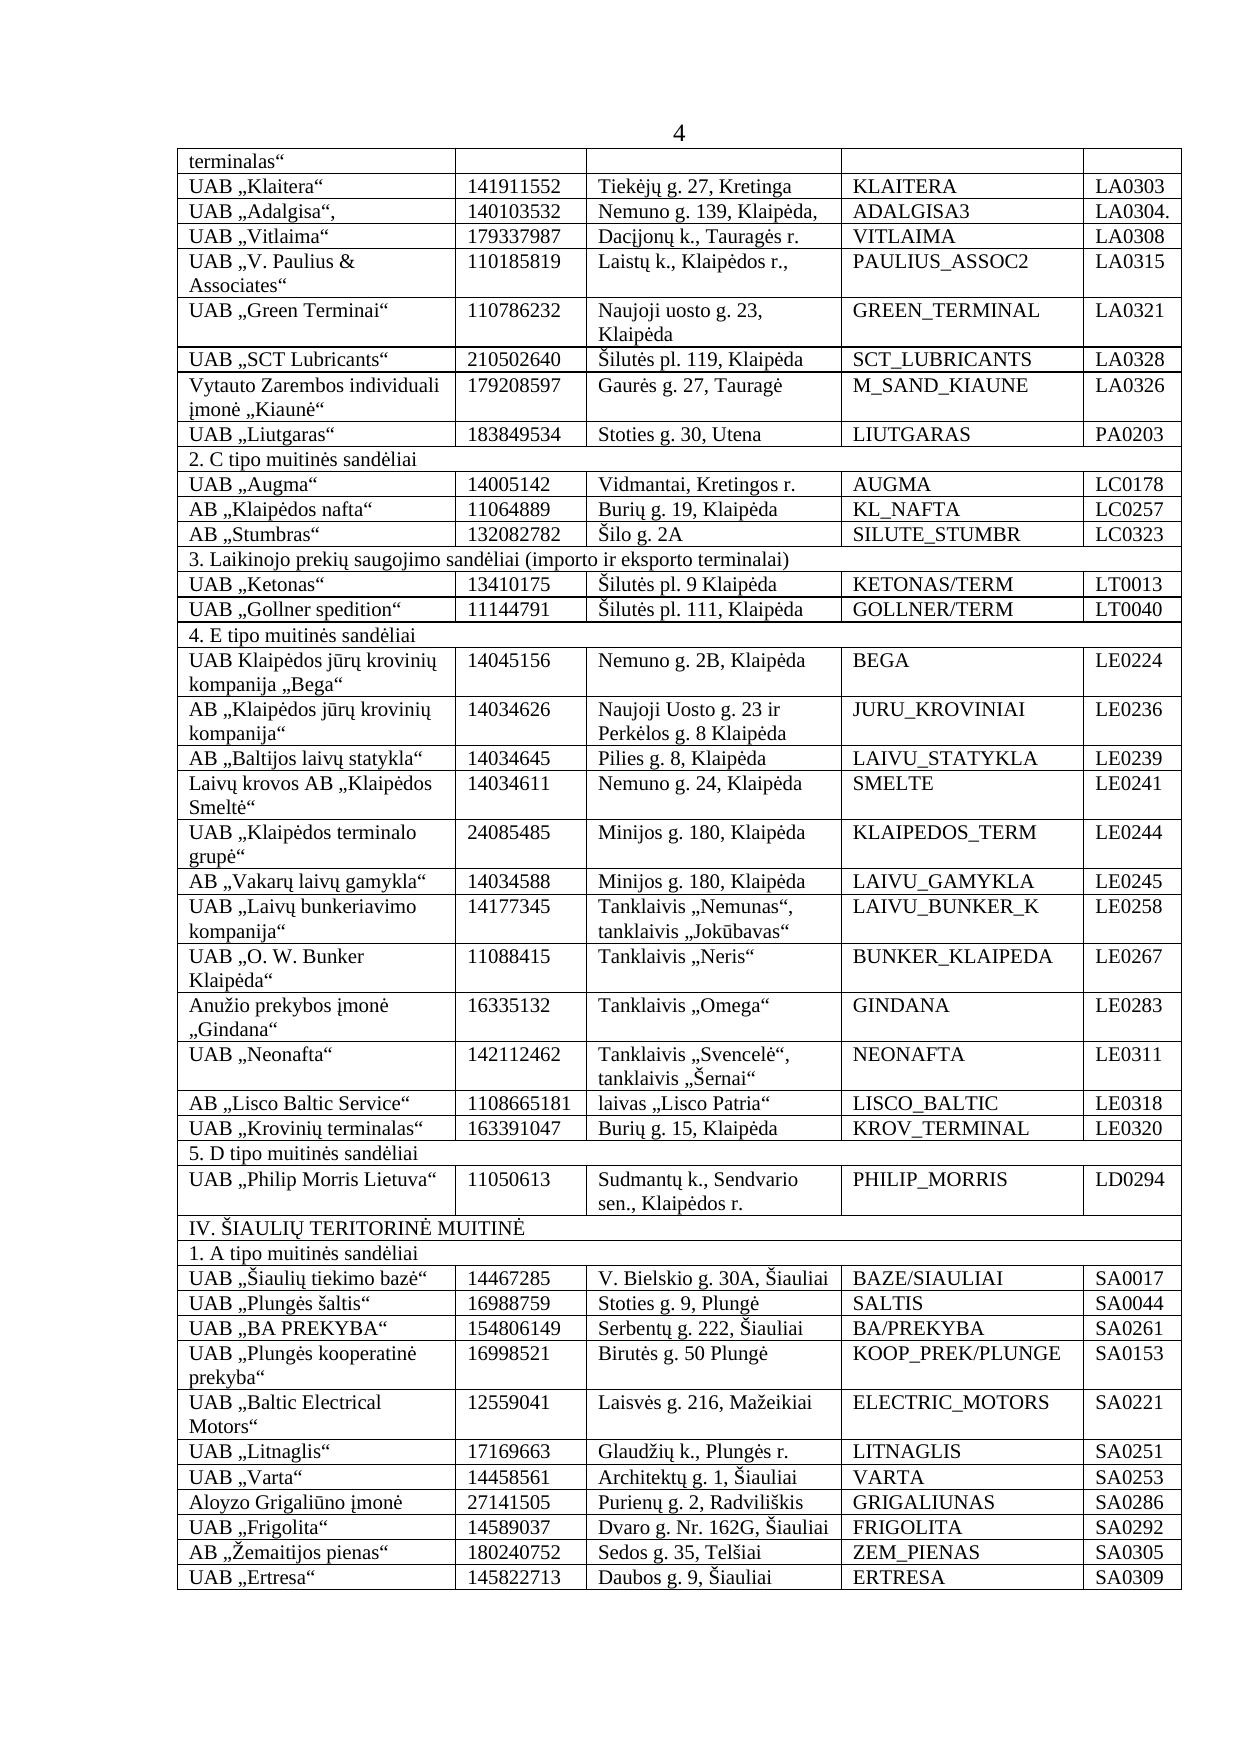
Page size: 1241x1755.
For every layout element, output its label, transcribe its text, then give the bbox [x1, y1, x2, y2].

table_cell LAIVU_BUNKER_K [842, 895, 1083, 943]
table_cell LISCO_BALTIC [842, 1091, 1083, 1115]
table_cell SILUTE_STUMBR [842, 522, 1083, 546]
table_cell JURU_KROVINIAI [842, 697, 1083, 745]
table_cell ELECTRIC_MOTORS [842, 1390, 1083, 1438]
table_cell 179208597 [456, 373, 586, 421]
table_cell 14034588 [456, 869, 586, 893]
table_cell LITNAGLIS [842, 1440, 1083, 1463]
table_cell Naujoji uosto g. 23, Klaipėda [587, 298, 841, 346]
table_cell KOOP_PREK/PLUNGE [842, 1341, 1083, 1389]
table_cell LT0040 [1084, 598, 1181, 621]
table_cell LA0328 [1084, 348, 1181, 371]
table_cell UAB „Laivų bunkeriavimo kompanija“ [178, 895, 455, 943]
table_cell Šilo g. 2A [587, 522, 841, 546]
table_cell Nemuno g. 2B, Klaipėda [587, 648, 841, 696]
table_cell SA0017 [1084, 1266, 1181, 1290]
table_cell SA0253 [1084, 1465, 1181, 1489]
table_cell Stoties g. 30, Utena [587, 422, 841, 446]
table_cell BAZE/SIAULIAI [842, 1266, 1083, 1290]
table_cell LT0013 [1084, 572, 1181, 596]
table_cell Tanklaivis „Omega“ [587, 993, 841, 1041]
table_cell ERTRESA [842, 1565, 1083, 1589]
table_cell Minijos g. 180, Klaipėda [587, 820, 841, 868]
table_cell AB „Žemaitijos pienas“ [178, 1540, 455, 1564]
table_cell SALTIS [842, 1291, 1083, 1315]
table_cell [1084, 149, 1181, 173]
table_cell SA0305 [1084, 1540, 1181, 1564]
table_cell UAB „Varta“ [178, 1465, 455, 1489]
table_cell AB „Stumbras“ [178, 522, 455, 546]
table_cell UAB Klaipėdos jūrų krovinių kompanija „Bega“ [178, 648, 455, 696]
table_cell 11144791 [456, 598, 586, 621]
table_cell BUNKER_KLAIPEDA [842, 944, 1083, 992]
table_cell SA0044 [1084, 1291, 1181, 1315]
table_cell SA0261 [1084, 1316, 1181, 1340]
table_cell BEGA [842, 648, 1083, 696]
table_cell 11064889 [456, 497, 586, 521]
table_cell 141911552 [456, 174, 586, 198]
table_cell Daubos g. 9, Šiauliai [587, 1565, 841, 1589]
table_cell UAB „Gollner spedition“ [178, 598, 455, 621]
table_cell LE0236 [1084, 697, 1181, 745]
table_cell 183849534 [456, 422, 586, 446]
table_cell LA0304. [1084, 199, 1181, 223]
table_cell Nemuno g. 139, Klaipėda, [587, 199, 841, 223]
table_cell 179337987 [456, 224, 586, 248]
table_cell UAB „Litnaglis“ [178, 1440, 455, 1463]
table_cell 1108665181 [456, 1091, 586, 1115]
table_cell Architektų g. 1, Šiauliai [587, 1465, 841, 1489]
table_cell UAB „Ertresa“ [178, 1565, 455, 1589]
table_cell UAB „Baltic Electrical Motors“ [178, 1390, 455, 1438]
table_cell 16335132 [456, 993, 586, 1041]
table_cell PA0203 [1084, 422, 1181, 446]
table_cell 14005142 [456, 472, 586, 496]
table_cell LE0241 [1084, 771, 1181, 819]
table_cell 110786232 [456, 298, 586, 346]
table_cell [456, 149, 586, 173]
table_cell 14034626 [456, 697, 586, 745]
table_cell LA0303 [1084, 174, 1181, 198]
table_cell UAB „Klaitera“ [178, 174, 455, 198]
table_cell [587, 149, 841, 173]
table_cell 14034645 [456, 746, 586, 770]
table_cell LA0315 [1084, 249, 1181, 297]
table_cell 5. D tipo muitinės sandėliai [178, 1141, 1181, 1165]
table_cell Laistų k., Klaipėdos r., [587, 249, 841, 297]
table_cell LE0244 [1084, 820, 1181, 868]
table_cell LA0308 [1084, 224, 1181, 248]
table_cell UAB „Klaipėdos terminalo grupė“ [178, 820, 455, 868]
table_cell 14177345 [456, 895, 586, 943]
table_cell 1. A tipo muitinės sandėliai [178, 1241, 1181, 1265]
table_cell UAB „Green Terminai“ [178, 298, 455, 346]
table_cell Burių g. 15, Klaipėda [587, 1116, 841, 1140]
table_cell LE0311 [1084, 1042, 1181, 1090]
table_cell SCT_LUBRICANTS [842, 348, 1083, 371]
table_cell UAB „Liutgaras“ [178, 422, 455, 446]
table_cell ZEM_PIENAS [842, 1540, 1083, 1564]
table_cell LA0326 [1084, 373, 1181, 421]
table_cell Tanklaivis „Svencelė“, tanklaivis „Šernai“ [587, 1042, 841, 1090]
table_cell KLAIPEDOS_TERM [842, 820, 1083, 868]
table_cell KETONAS/TERM [842, 572, 1083, 596]
table_cell Tanklaivis „Nemunas“, tanklaivis „Jokūbavas“ [587, 895, 841, 943]
table_cell 11050613 [456, 1166, 586, 1214]
table_cell LE0320 [1084, 1116, 1181, 1140]
table_cell LE0267 [1084, 944, 1181, 992]
table_cell Gaurės g. 27, Tauragė [587, 373, 841, 421]
table_cell 132082782 [456, 522, 586, 546]
table_cell LAIVU_STATYKLA [842, 746, 1083, 770]
table_cell LE0245 [1084, 869, 1181, 893]
table_cell UAB „SCT Lubricants“ [178, 348, 455, 371]
table_cell UAB „BA PREKYBA“ [178, 1316, 455, 1340]
table_cell GINDANA [842, 993, 1083, 1041]
table_cell UAB „Plungės šaltis“ [178, 1291, 455, 1315]
table_cell Šilutės pl. 9 Klaipėda [587, 572, 841, 596]
table_cell UAB „Šiaulių tiekimo bazė“ [178, 1266, 455, 1290]
table_cell Šilutės pl. 111, Klaipėda [587, 598, 841, 621]
table_cell 180240752 [456, 1540, 586, 1564]
table_cell IV. ŠIAULIŲ TERITORINĖ MUITINĖ [178, 1216, 1181, 1240]
table_cell Tiekėjų g. 27, Kretinga [587, 174, 841, 198]
table_cell AB „Klaipėdos jūrų krovinių kompanija“ [178, 697, 455, 745]
table_cell UAB „Neonafta“ [178, 1042, 455, 1090]
table_cell Purienų g. 2, Radviliškis [587, 1490, 841, 1514]
table_cell KLAITERA [842, 174, 1083, 198]
table_cell Dacįjonų k., Tauragės r. [587, 224, 841, 248]
table_cell [842, 149, 1083, 173]
table_cell UAB „Krovinių terminalas“ [178, 1116, 455, 1140]
table_cell KL_NAFTA [842, 497, 1083, 521]
table_cell PHILIP_MORRIS [842, 1166, 1083, 1214]
table_cell 142112462 [456, 1042, 586, 1090]
table_cell UAB „Ketonas“ [178, 572, 455, 596]
table_cell LE0239 [1084, 746, 1181, 770]
table_cell BA/PREKYBA [842, 1316, 1083, 1340]
table_cell AB „Lisco Baltic Service“ [178, 1091, 455, 1115]
table_cell SA0251 [1084, 1440, 1181, 1463]
table_cell 3. Laikinojo prekių saugojimo sandėliai (importo ir eksporto terminalai) [178, 547, 1181, 571]
table_cell Burių g. 19, Klaipėda [587, 497, 841, 521]
table_cell PAULIUS_ASSOC2 [842, 249, 1083, 297]
table_cell AUGMA [842, 472, 1083, 496]
table_cell Nemuno g. 24, Klaipėda [587, 771, 841, 819]
table_cell 16988759 [456, 1291, 586, 1315]
table_cell UAB „Augma“ [178, 472, 455, 496]
table_cell VITLAIMA [842, 224, 1083, 248]
table_cell Stoties g. 9, Plungė [587, 1291, 841, 1315]
table_cell Minijos g. 180, Klaipėda [587, 869, 841, 893]
table_cell Vidmantai, Kretingos r. [587, 472, 841, 496]
table_cell Birutės g. 50 Plungė [587, 1341, 841, 1389]
table_cell 14467285 [456, 1266, 586, 1290]
table_cell FRIGOLITA [842, 1515, 1083, 1539]
table_cell LE0224 [1084, 648, 1181, 696]
table_cell LC0257 [1084, 497, 1181, 521]
table_cell 13410175 [456, 572, 586, 596]
table_cell 110185819 [456, 249, 586, 297]
table_cell Vytauto Zarembos individuali įmonė „Kiaunė“ [178, 373, 455, 421]
table_cell UAB „O. W. Bunker Klaipėda“ [178, 944, 455, 992]
table_cell 14458561 [456, 1465, 586, 1489]
table_cell 14589037 [456, 1515, 586, 1539]
table_cell SA0309 [1084, 1565, 1181, 1589]
table_cell SA0221 [1084, 1390, 1181, 1438]
table_cell LC0323 [1084, 522, 1181, 546]
table_cell 4. E tipo muitinės sandėliai [178, 623, 1181, 647]
table_cell VARTA [842, 1465, 1083, 1489]
table_cell 27141505 [456, 1490, 586, 1514]
table_cell LE0318 [1084, 1091, 1181, 1115]
table_cell GRIGALIUNAS [842, 1490, 1083, 1514]
table_cell Dvaro g. Nr. 162G, Šiauliai [587, 1515, 841, 1539]
table_cell Laivų krovos AB „Klaipėdos Smeltė“ [178, 771, 455, 819]
table_cell 14045156 [456, 648, 586, 696]
table_cell LA0321 [1084, 298, 1181, 346]
table_cell UAB „Philip Morris Lietuva“ [178, 1166, 455, 1214]
table_cell Pilies g. 8, Klaipėda [587, 746, 841, 770]
table_cell M_SAND_KIAUNE [842, 373, 1083, 421]
table_cell SMELTE [842, 771, 1083, 819]
table_cell 24085485 [456, 820, 586, 868]
table_cell 17169663 [456, 1440, 586, 1463]
table_cell UAB „Vitlaima“ [178, 224, 455, 248]
table_cell AB „Klaipėdos nafta“ [178, 497, 455, 521]
table_cell Sedos g. 35, Telšiai [587, 1540, 841, 1564]
table_cell LE0258 [1084, 895, 1181, 943]
table_cell UAB „V. Paulius & Associates“ [178, 249, 455, 297]
table_cell laivas „Lisco Patria“ [587, 1091, 841, 1115]
table_cell Glaudžių k., Plungės r. [587, 1440, 841, 1463]
table_cell LC0178 [1084, 472, 1181, 496]
table_cell SA0286 [1084, 1490, 1181, 1514]
table_cell Sudmantų k., Sendvario sen., Klaipėdos r. [587, 1166, 841, 1214]
table_cell 11088415 [456, 944, 586, 992]
table_cell Naujoji Uosto g. 23 ir Perkėlos g. 8 Klaipėda [587, 697, 841, 745]
table_cell Laisvės g. 216, Mažeikiai [587, 1390, 841, 1438]
table_cell LIUTGARAS [842, 422, 1083, 446]
table_cell UAB „Plungės kooperatinė prekyba“ [178, 1341, 455, 1389]
table_cell KROV_TERMINAL [842, 1116, 1083, 1140]
table_cell 140103532 [456, 199, 586, 223]
table_cell GOLLNER/TERM [842, 598, 1083, 621]
table_cell NEONAFTA [842, 1042, 1083, 1090]
table_cell LAIVU_GAMYKLA [842, 869, 1083, 893]
table_cell LE0283 [1084, 993, 1181, 1041]
table_cell ADALGISA3 [842, 199, 1083, 223]
table_cell 2. C tipo muitinės sandėliai [178, 447, 1181, 471]
table_cell AB „Baltijos laivų statykla“ [178, 746, 455, 770]
table_cell V. Bielskio g. 30A, Šiauliai [587, 1266, 841, 1290]
table_cell SA0153 [1084, 1341, 1181, 1389]
table_cell 14034611 [456, 771, 586, 819]
table_cell Šilutės pl. 119, Klaipėda [587, 348, 841, 371]
table_cell Anužio prekybos įmonė „Gindana“ [178, 993, 455, 1041]
table_cell 12559041 [456, 1390, 586, 1438]
table_cell UAB „Adalgisa“, [178, 199, 455, 223]
table_cell Aloyzo Grigaliūno įmonė [178, 1490, 455, 1514]
table_cell 145822713 [456, 1565, 586, 1589]
table_cell UAB „Frigolita“ [178, 1515, 455, 1539]
table_cell 154806149 [456, 1316, 586, 1340]
table_cell SA0292 [1084, 1515, 1181, 1539]
table_cell LD0294 [1084, 1166, 1181, 1214]
table_cell GREEN_TERMINAL [842, 298, 1083, 346]
table_cell AB „Vakarų laivų gamykla“ [178, 869, 455, 893]
table_cell terminalas“ [178, 149, 455, 173]
table_cell Tanklaivis „Neris“ [587, 944, 841, 992]
table_cell 163391047 [456, 1116, 586, 1140]
table_cell Serbentų g. 222, Šiauliai [587, 1316, 841, 1340]
table_cell 210502640 [456, 348, 586, 371]
table_cell 16998521 [456, 1341, 586, 1389]
